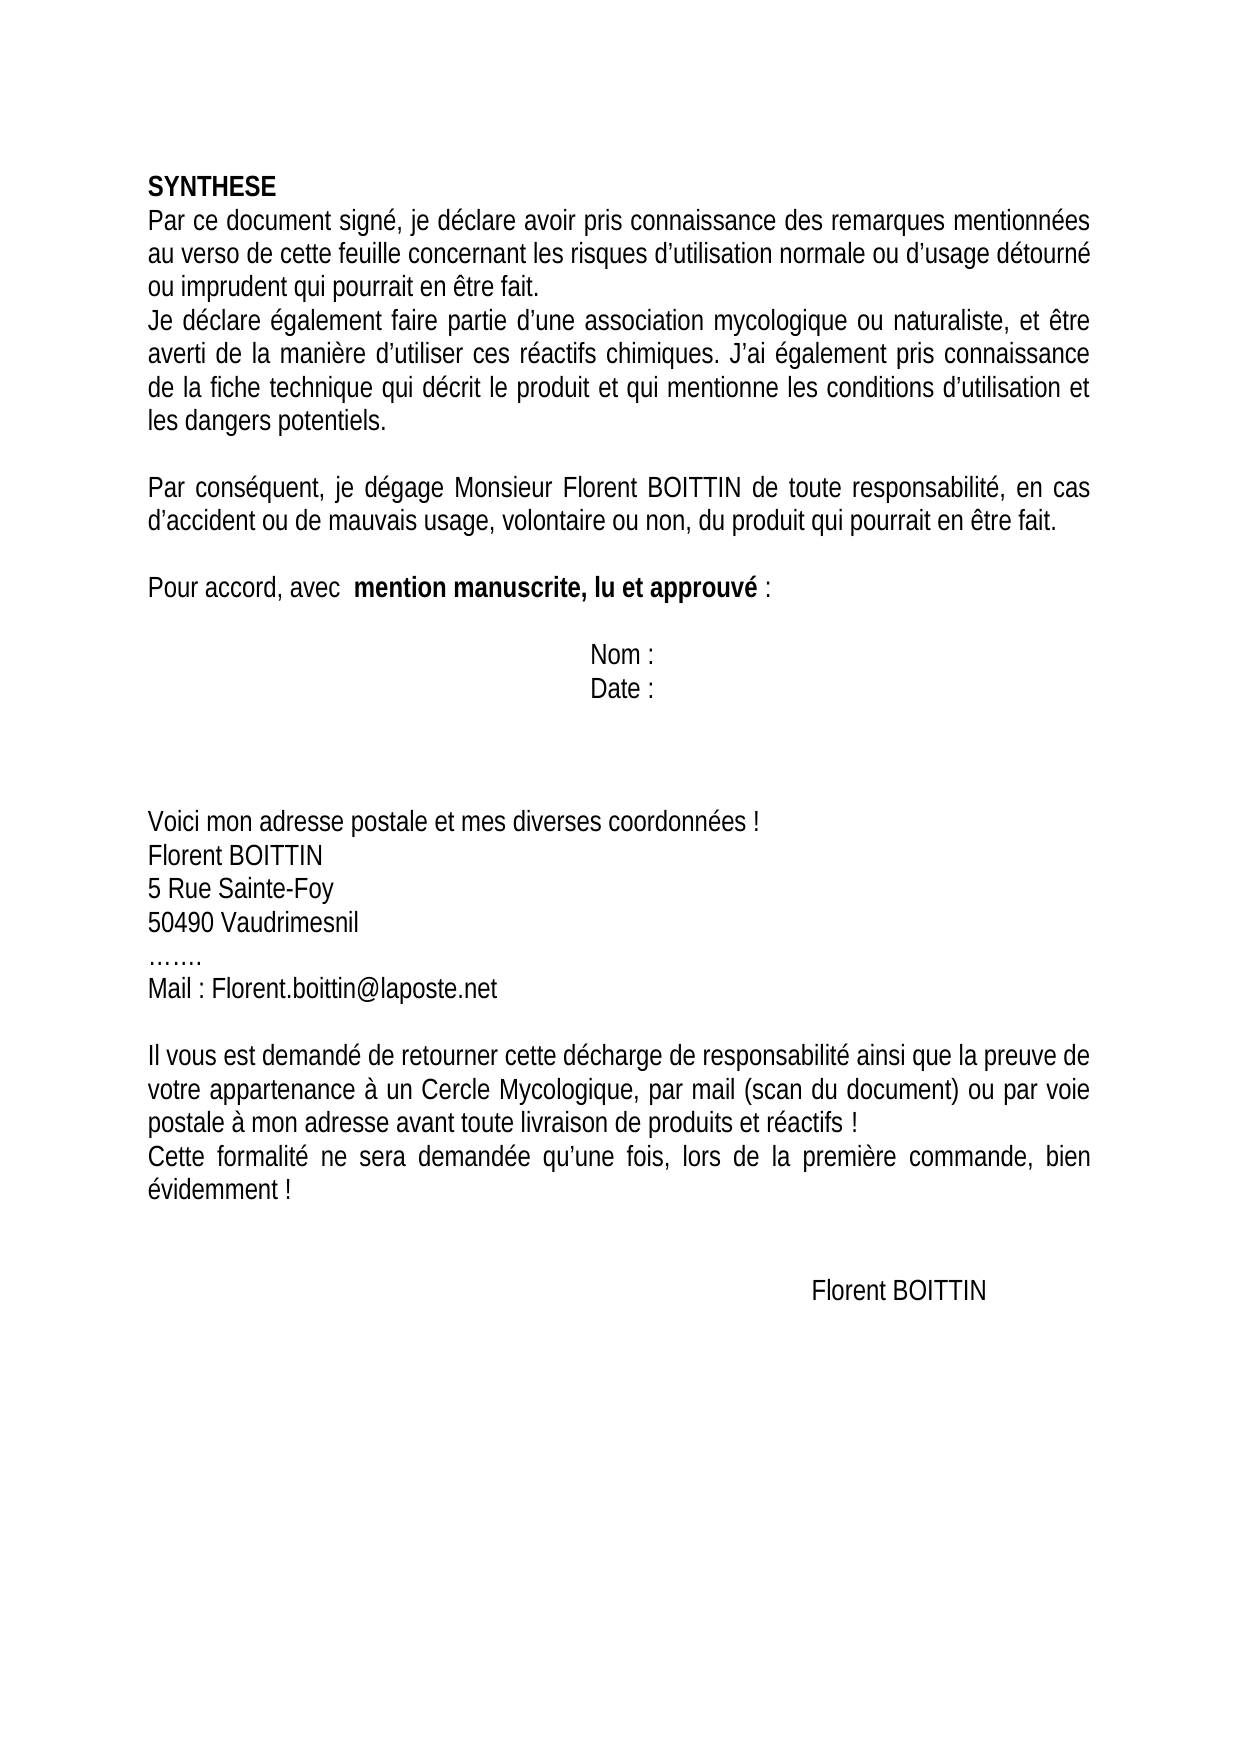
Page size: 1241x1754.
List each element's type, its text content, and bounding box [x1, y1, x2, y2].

text SYNTHESE [148, 169, 1093, 203]
text Voici mon adresse postale et mes diverses coordonnées ! [148, 804, 1093, 838]
text Mail : Florent.boittin@laposte.net [148, 972, 1093, 1005]
text 5 Rue Sainte-Foy [148, 871, 1093, 905]
text Nom : [148, 637, 1093, 671]
text Par ce document signé, je déclare avoir pris connaissance des remarques mentionnées au verso de cette feuille concernant les risques d’utilisation normale ou d’usage détourné ou imprudent qui pourrait en être fait. [148, 203, 1093, 303]
text Je déclare également faire partie d’une association mycologique ou naturaliste, et être averti de la manière d’utiliser ces réactifs chimiques. J’ai également pris connaissance de la fiche technique qui décrit le produit et qui mentionne les conditions d’utilisation et les dangers potentiels. [148, 303, 1093, 437]
text Par conséquent, je dégage Monsieur Florent BOITTIN de toute responsabilité, en cas d’accident ou de mauvais usage, volontaire ou non, du produit qui pourrait en être fait. [148, 470, 1093, 537]
text Florent BOITTIN [738, 1273, 1093, 1473]
text Date : [148, 671, 1093, 704]
text Pour accord, avec mention manuscrite, lu et approuvé : [148, 570, 1093, 604]
text 50490 Vaudrimesnil [148, 905, 1093, 938]
text Cette formalité ne sera demandée qu’une fois, lors de la première commande, bien évidemment ! [148, 1139, 1093, 1206]
text Il vous est demandé de retourner cette décharge de responsabilité ainsi que la preuve de votre appartenance à un Cercle Mycologique, par mail (scan du document) ou par voie postale à mon adresse avant toute livraison de produits et réactifs ! [148, 1038, 1093, 1139]
text Florent BOITTIN [148, 838, 1093, 871]
text ……. [148, 938, 1093, 972]
